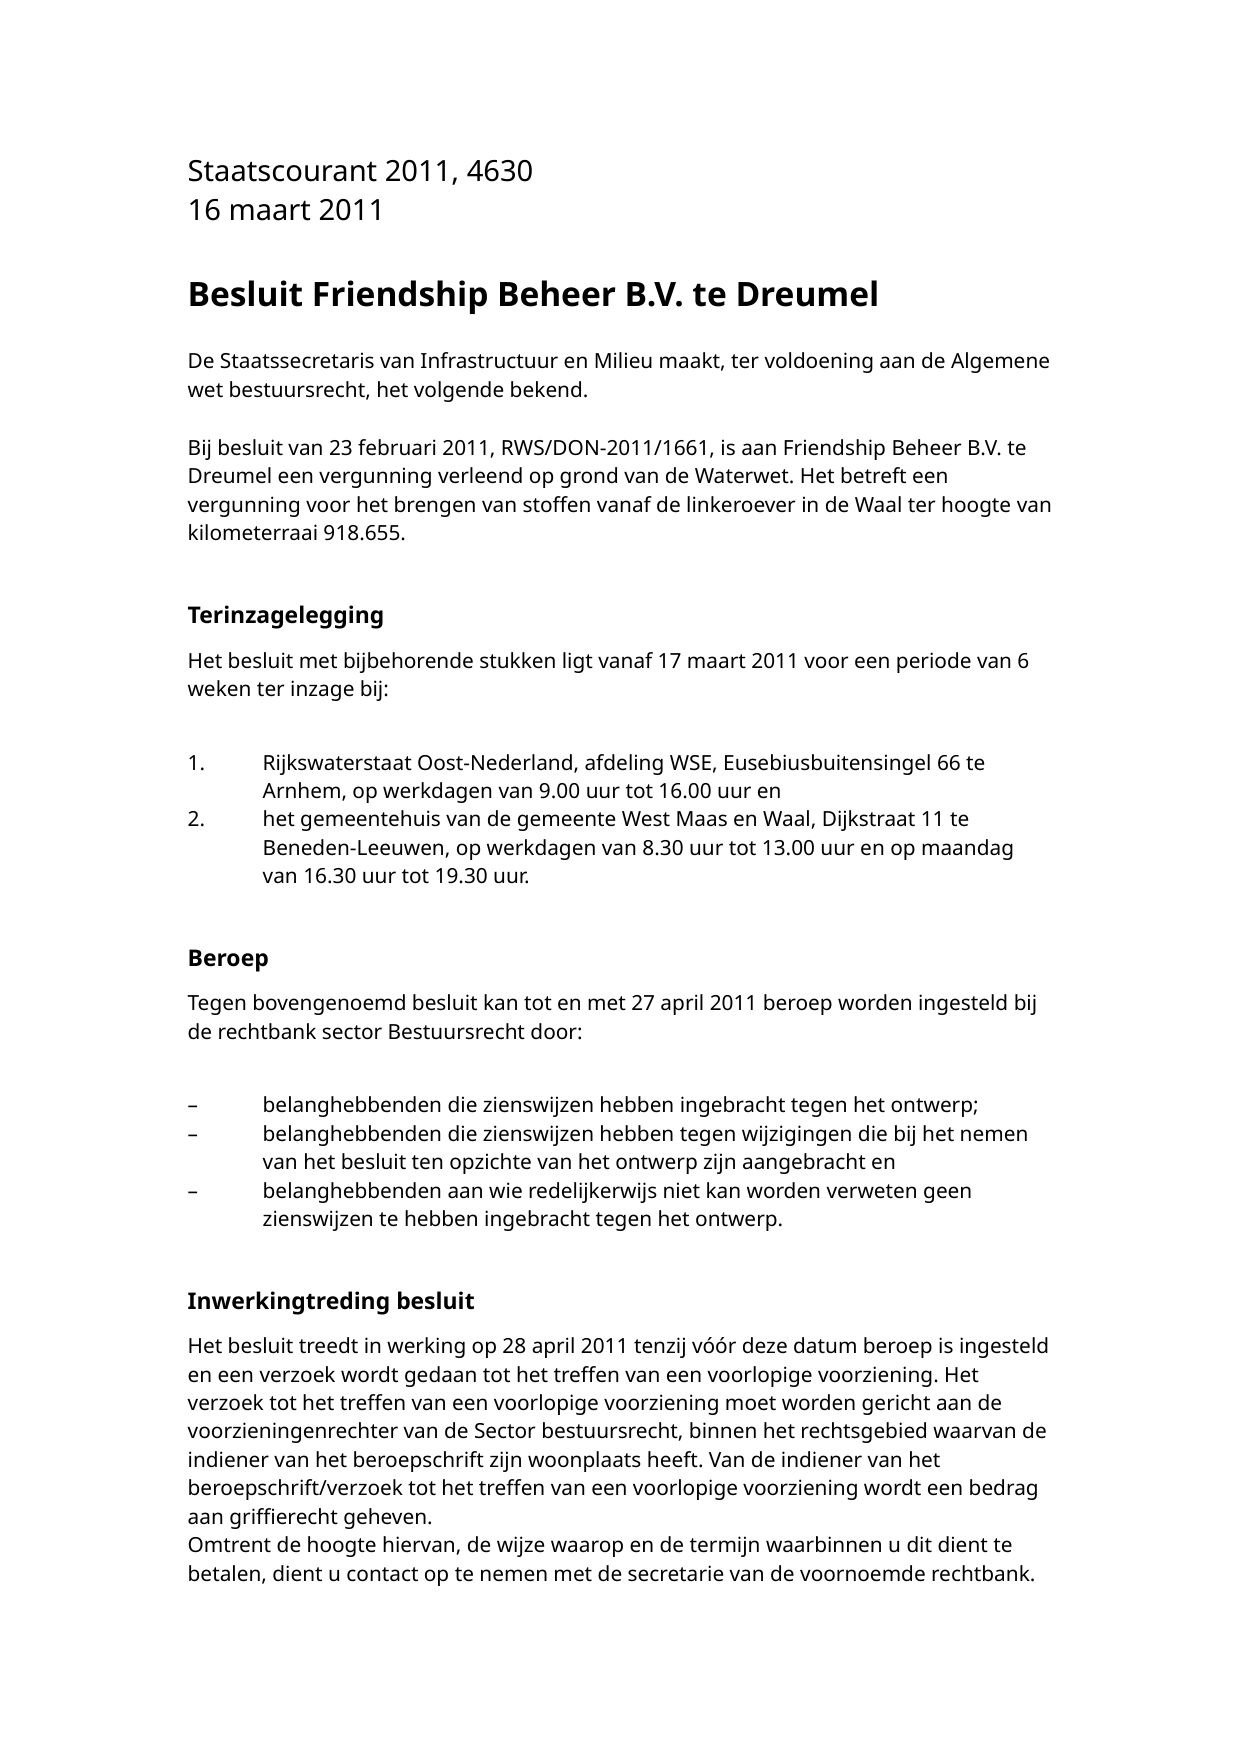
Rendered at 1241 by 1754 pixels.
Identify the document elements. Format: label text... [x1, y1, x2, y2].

list belanghebbenden aan wie redelijkerwijs niet kan worden verweten geen zienswijzen te hebben ingebracht tegen het ontwerp. [187, 1176, 1053, 1233]
text Tegen bovengenoemd besluit kan tot en met 27 april 2011 beroep worden ingesteld bij de rechtbank sector Bestuursrecht door: [187, 988, 1053, 1045]
text Staatscourant 2011, 4630 [187, 150, 1053, 190]
subtitle Besluit Friendship Beheer B.V. te Dreumel [187, 271, 1053, 316]
text Het besluit treedt in werking op 28 april 2011 tenzij vóór deze datum beroep is ingesteld en een verzoek wordt gedaan tot het treffen van een voorlopige voorziening. Het verzoek tot het treffen van een voorlopige voorziening moet worden gericht aan de voorzieningenrechter van de Sector bestuursrecht, binnen het rechtsgebied waarvan de indiener van het beroepschrift zijn woonplaats heeft. Van de indiener van het beroepschrift/verzoek tot het treffen van een voorlopige voorziening wordt een bedrag aan griffierecht geheven. [187, 1331, 1053, 1530]
text Omtrent de hoogte hiervan, de wijze waarop en de termijn waarbinnen u dit dient te betalen, dient u contact op te nemen met de secretarie van de voornoemde rechtbank. [187, 1530, 1053, 1587]
text Het besluit met bijbehorende stukken ligt vanaf 17 maart 2011 voor een periode van 6 weken ter inzage bij: [187, 646, 1053, 703]
list belanghebbenden die zienswijzen hebben tegen wijzigingen die bij het nemen van het besluit ten opzichte van het ontwerp zijn aangebracht en [187, 1119, 1053, 1176]
text 16 maart 2011 [187, 190, 1053, 229]
list Rijkswaterstaat Oost-Nederland, afdeling WSE, Eusebiusbuitensingel 66 te Arnhem, op werkdagen van 9.00 uur tot 16.00 uur en [187, 748, 1053, 804]
text De Staatssecretaris van Infrastructuur en Milieu maakt, ter voldoening aan de Algemene wet bestuursrecht, het volgende bekend. [187, 346, 1053, 403]
subtitle Beroep [187, 942, 1053, 973]
subtitle Terinzagelegging [187, 599, 1053, 631]
list het gemeentehuis van de gemeente West Maas en Waal, Dijkstraat 11 te Beneden-Leeuwen, op werkdagen van 8.30 uur tot 13.00 uur en op maandag van 16.30 uur tot 19.30 uur. [187, 804, 1053, 890]
list belanghebbenden die zienswijzen hebben ingebracht tegen het ontwerp; [187, 1090, 1053, 1119]
text Bij besluit van 23 februari 2011, RWS/DON-2011/1661, is aan Friendship Beheer B.V. te Dreumel een vergunning verleend op grond van de Waterwet. Het betreft een vergunning voor het brengen van stoffen vanaf de linkeroever in de Waal ter hoogte van kilometerraai 918.655. [187, 433, 1053, 547]
subtitle Inwerkingtreding besluit [187, 1285, 1053, 1316]
